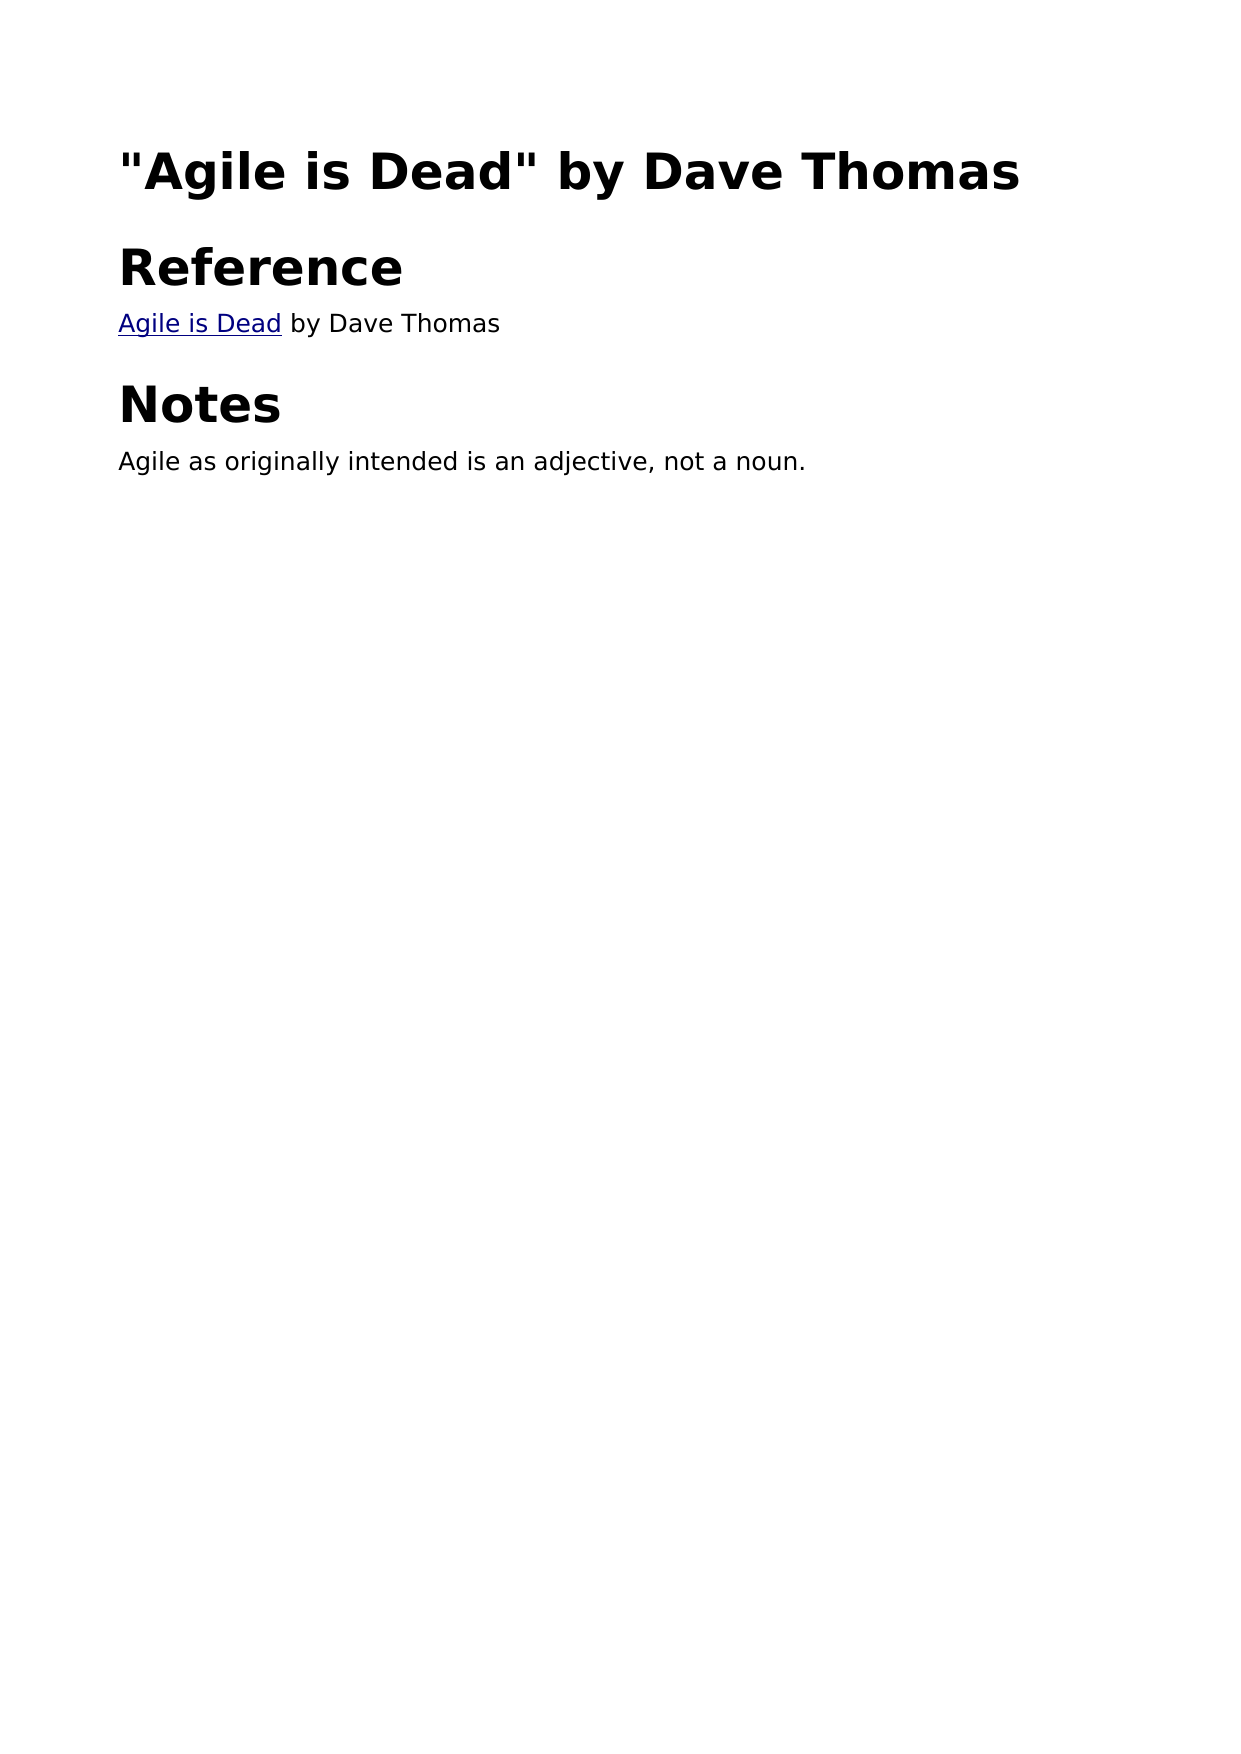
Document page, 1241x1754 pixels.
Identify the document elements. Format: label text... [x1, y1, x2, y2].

subtitle "Agile is Dead" by Dave Thomas [118, 143, 1122, 201]
text Agile as originally intended is an adjective, not a noun. [118, 447, 1122, 476]
subtitle Reference [118, 239, 1122, 297]
subtitle Notes [118, 376, 1122, 434]
text Agile is Dead by Dave Thomas [118, 309, 1122, 339]
